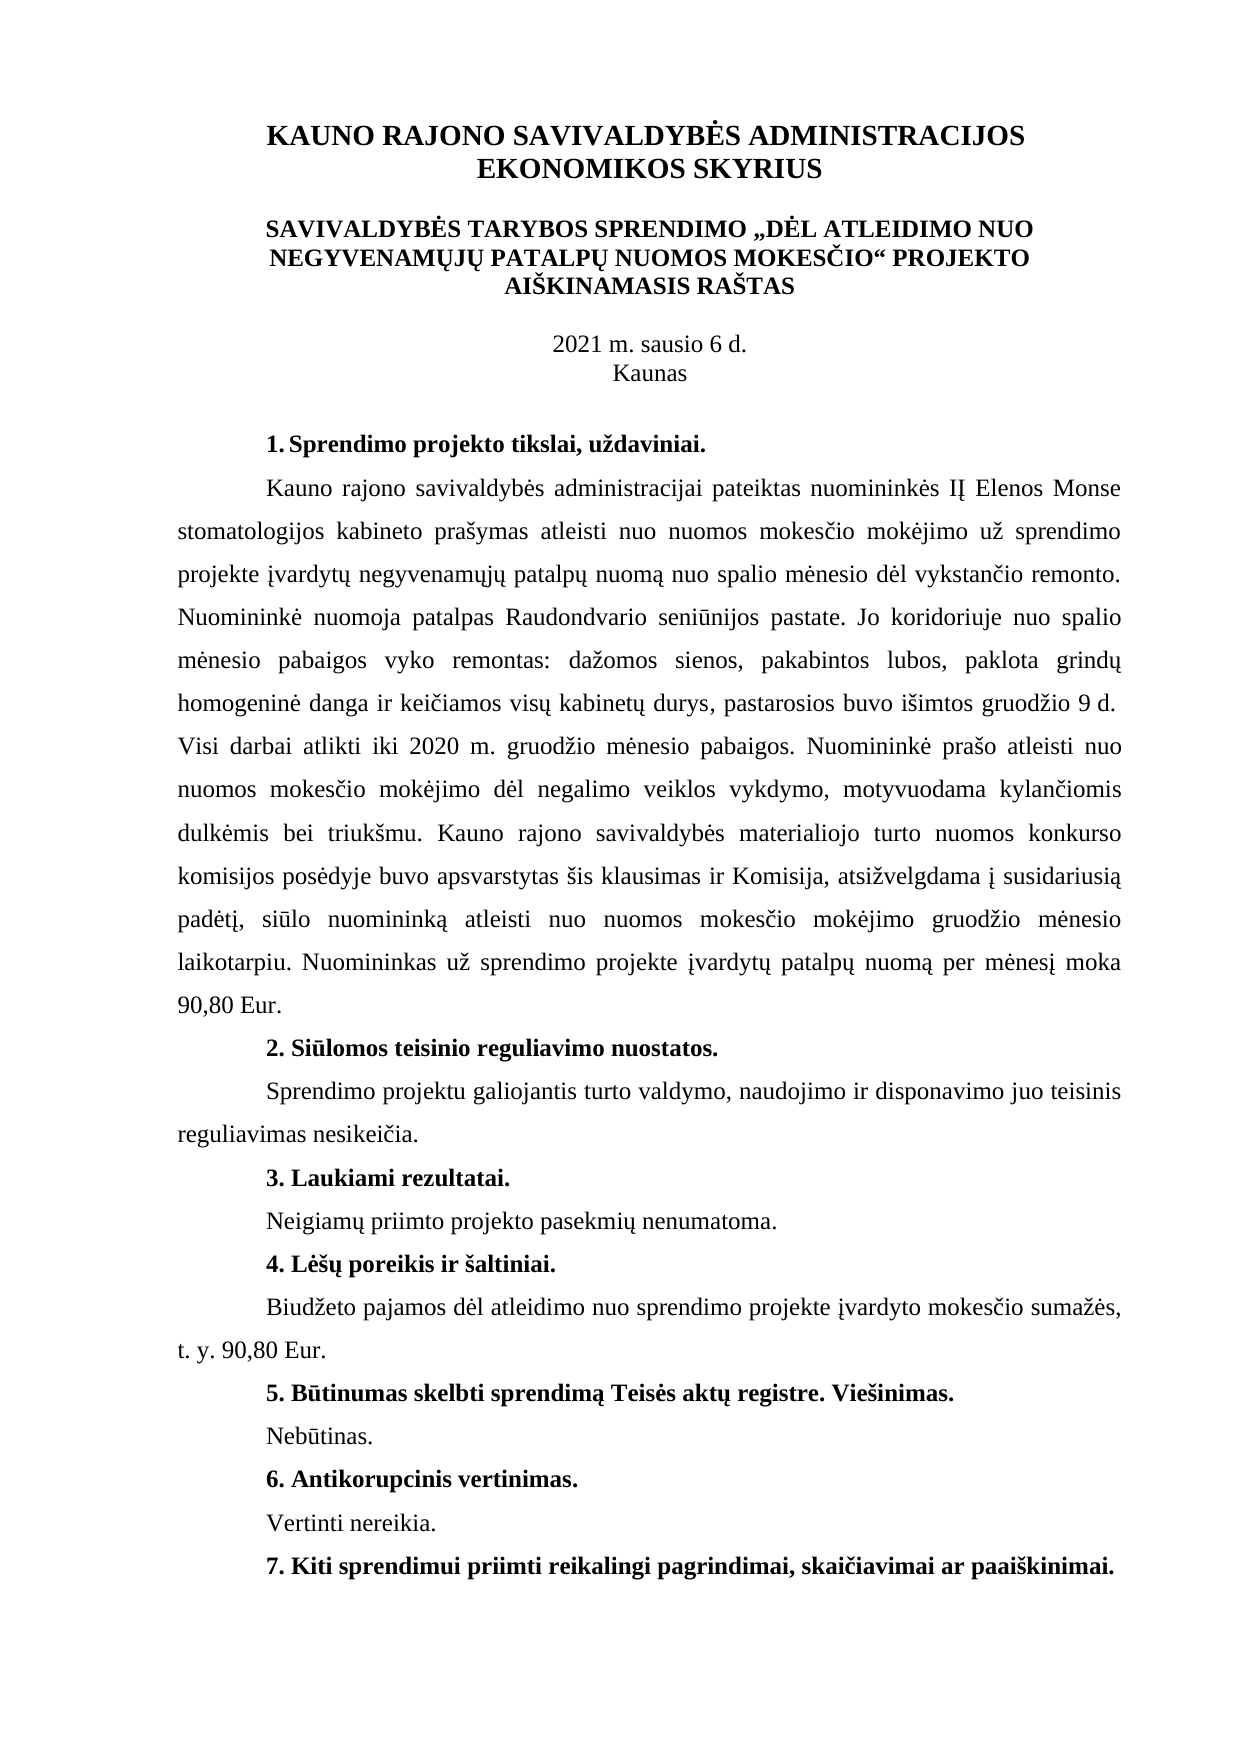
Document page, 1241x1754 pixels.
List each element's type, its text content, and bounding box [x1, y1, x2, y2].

text 1. Sprendimo projekto tikslai, uždaviniai. [266, 429, 1122, 458]
text AIŠKINAMASIS RAŠTAS [177, 271, 1122, 300]
text Biudžeto pajamos dėl atleidimo nuo sprendimo projekte įvardyto mokesčio sumažės, t. y. 90,80 Eur. [177, 1292, 1122, 1364]
text 6. Antikorupcinis vertinimas. [177, 1464, 1122, 1493]
text Vertinti nereikia. [177, 1508, 1122, 1536]
text 4. Lėšų poreikis ir šaltiniai. [177, 1249, 1122, 1278]
text 3. Laukiami rezultatai. [177, 1163, 1122, 1191]
text SAVIVALDYBĖS TARYBOS SPRENDIMO „DĖL ATLEIDIMO NUO NEGYVENAMŲJŲ PATALPŲ NUOMOS MOKESČIO“ PROJEKTO [177, 214, 1122, 271]
text Sprendimo projektu galiojantis turto valdymo, naudojimo ir disponavimo juo teisinis reguliavimas nesikeičia. [177, 1076, 1122, 1148]
text 7. Kiti sprendimui priimti reikalingi pagrindimai, skaičiavimai ar paaiškinimai. [177, 1551, 1122, 1579]
text 2021 m. sausio 6 d. [177, 329, 1122, 358]
text KAUNO RAJONO SAVIVALDYBĖS ADMINISTRACIJOS [177, 118, 1122, 152]
text Kaunas [177, 358, 1122, 386]
text EKONOMIKOS SKYRIUS [177, 152, 1122, 185]
text Nebūtinas. [177, 1421, 1122, 1450]
text Kauno rajono savivaldybės administracijai pateiktas nuomininkės IĮ Elenos Monse stomatologijos kabineto prašymas atleisti nuo nuomos mokesčio mokėjimo už sprendimo projekte įvardytų negyvenamųjų patalpų nuomą nuo spalio mėnesio dėl vykstančio remonto. Nuomininkė nuomoja patalpas Raudondvario seniūnijos pastate. Jo koridoriuje nuo spalio mėnesio pabaigos vyko remontas: dažomos sienos, pakabintos lubos, paklota grindų homogeninė danga ir keičiamos visų kabinetų durys, pastarosios buvo išimtos gruodžio 9 d. Visi darbai atlikti iki 2020 m. gruodžio mėnesio pabaigos. Nuomininkė prašo atleisti nuo nuomos mokesčio mokėjimo dėl negalimo veiklos vykdymo, motyvuodama kylančiomis dulkėmis bei triukšmu. Kauno rajono savivaldybės materialiojo turto nuomos konkurso komisijos posėdyje buvo apsvarstytas šis klausimas ir Komisija, atsižvelgdama į susidariusią padėtį, siūlo nuomininką atleisti nuo nuomos mokesčio mokėjimo gruodžio mėnesio laikotarpiu. Nuomininkas už sprendimo projekte įvardytų patalpų nuomą per mėnesį moka 90,80 Eur. [177, 473, 1122, 1019]
text 5. Būtinumas skelbti sprendimą Teisės aktų registre. Viešinimas. [177, 1378, 1122, 1407]
text 2. Siūlomos teisinio reguliavimo nuostatos. [177, 1033, 1122, 1062]
text Neigiamų priimto projekto pasekmių nenumatoma. [177, 1206, 1122, 1234]
